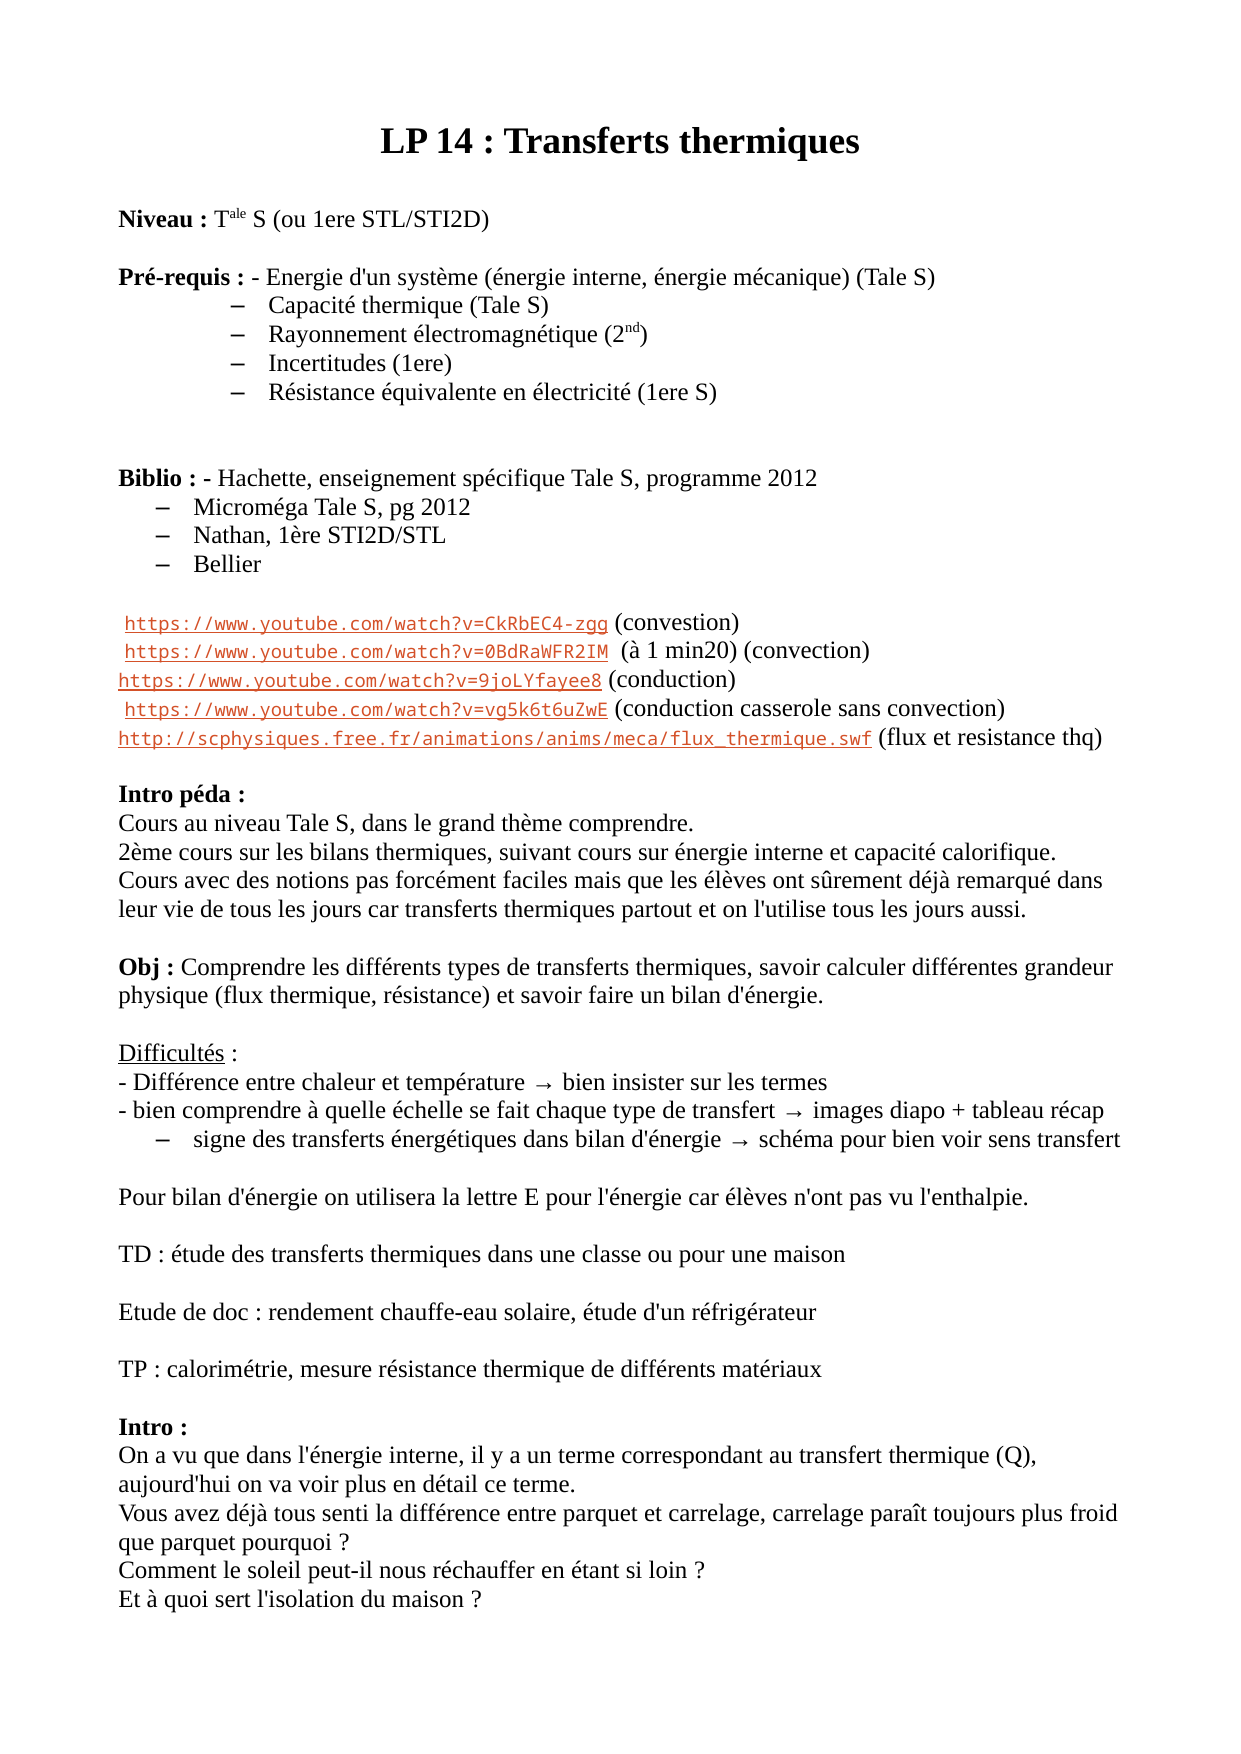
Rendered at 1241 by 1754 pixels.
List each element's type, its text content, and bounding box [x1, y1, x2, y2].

text Niveau : Tale S (ou 1ere STL/STI2D) [118, 204, 1122, 233]
text Intro : [118, 1412, 1122, 1441]
text Vous avez déjà tous senti la différence entre parquet et carrelage, carrelage paraît toujours plus froid que parquet pourquoi ? [118, 1498, 1122, 1556]
text Etude de doc : rendement chauffe-eau solaire, étude d'un réfrigérateur [118, 1297, 1122, 1326]
text Pré-requis : - Energie d'un système (énergie interne, énergie mécanique) (Tale S) [118, 262, 1122, 291]
list Résistance équivalente en électricité (1ere S) [231, 377, 1122, 406]
list Bellier [156, 549, 1122, 578]
text Comment le soleil peut-il nous réchauffer en étant si loin ? [118, 1556, 1122, 1584]
text https://www.youtube.com/watch?v=CkRbEC4-zgg (convestion) [118, 607, 1122, 636]
text - bien comprendre à quelle échelle se fait chaque type de transfert → images diapo + tableau récap [118, 1096, 1122, 1124]
text Difficultés : [118, 1038, 1122, 1067]
text Intro péda : [118, 779, 1122, 808]
text https://www.youtube.com/watch?v=vg5k6t6uZwE (conduction casserole sans convection) [118, 693, 1122, 722]
text http://scphysiques.free.fr/animations/anims/meca/flux_thermique.swf (flux et resistance thq) [118, 722, 1122, 751]
text Pour bilan d'énergie on utilisera la lettre E pour l'énergie car élèves n'ont pas vu l'enthalpie. [118, 1182, 1122, 1211]
text https://www.youtube.com/watch?v=9joLYfayee8 (conduction) [118, 664, 1122, 693]
text Cours avec des notions pas forcément faciles mais que les élèves ont sûrement déjà remarqué dans leur vie de tous les jours car transferts thermiques partout et on l'utilise tous les jours aussi. [118, 866, 1122, 923]
text On a vu que dans l'énergie interne, il y a un terme correspondant au transfert thermique (Q), aujourd'hui on va voir plus en détail ce terme. [118, 1441, 1122, 1498]
text 2ème cours sur les bilans thermiques, suivant cours sur énergie interne et capacité calorifique. [118, 837, 1122, 866]
text - Différence entre chaleur et température → bien insister sur les termes [118, 1067, 1122, 1096]
list Capacité thermique (Tale S) [231, 291, 1122, 319]
text Et à quoi sert l'isolation du maison ? [118, 1584, 1122, 1613]
text https://www.youtube.com/watch?v=0BdRaWFR2IM (à 1 min20) (convection) [118, 636, 1122, 664]
list Nathan, 1ère STI2D/STL [156, 521, 1122, 549]
text TD : étude des transferts thermiques dans une classe ou pour une maison [118, 1239, 1122, 1268]
text Obj : Comprendre les différents types de transferts thermiques, savoir calculer différentes grandeur physique (flux thermique, résistance) et savoir faire un bilan d'énergie. [118, 952, 1122, 1009]
text Biblio : - Hachette, enseignement spécifique Tale S, programme 2012 [118, 463, 1122, 492]
text Cours au niveau Tale S, dans le grand thème comprendre. [118, 808, 1122, 837]
text LP 14 : Transferts thermiques [118, 118, 1122, 161]
text TP : calorimétrie, mesure résistance thermique de différents matériaux [118, 1354, 1122, 1383]
list Microméga Tale S, pg 2012 [156, 492, 1122, 521]
list signe des transferts énergétiques dans bilan d'énergie → schéma pour bien voir sens transfert [156, 1124, 1122, 1153]
list Rayonnement électromagnétique (2nd) [231, 319, 1122, 348]
list Incertitudes (1ere) [231, 348, 1122, 377]
